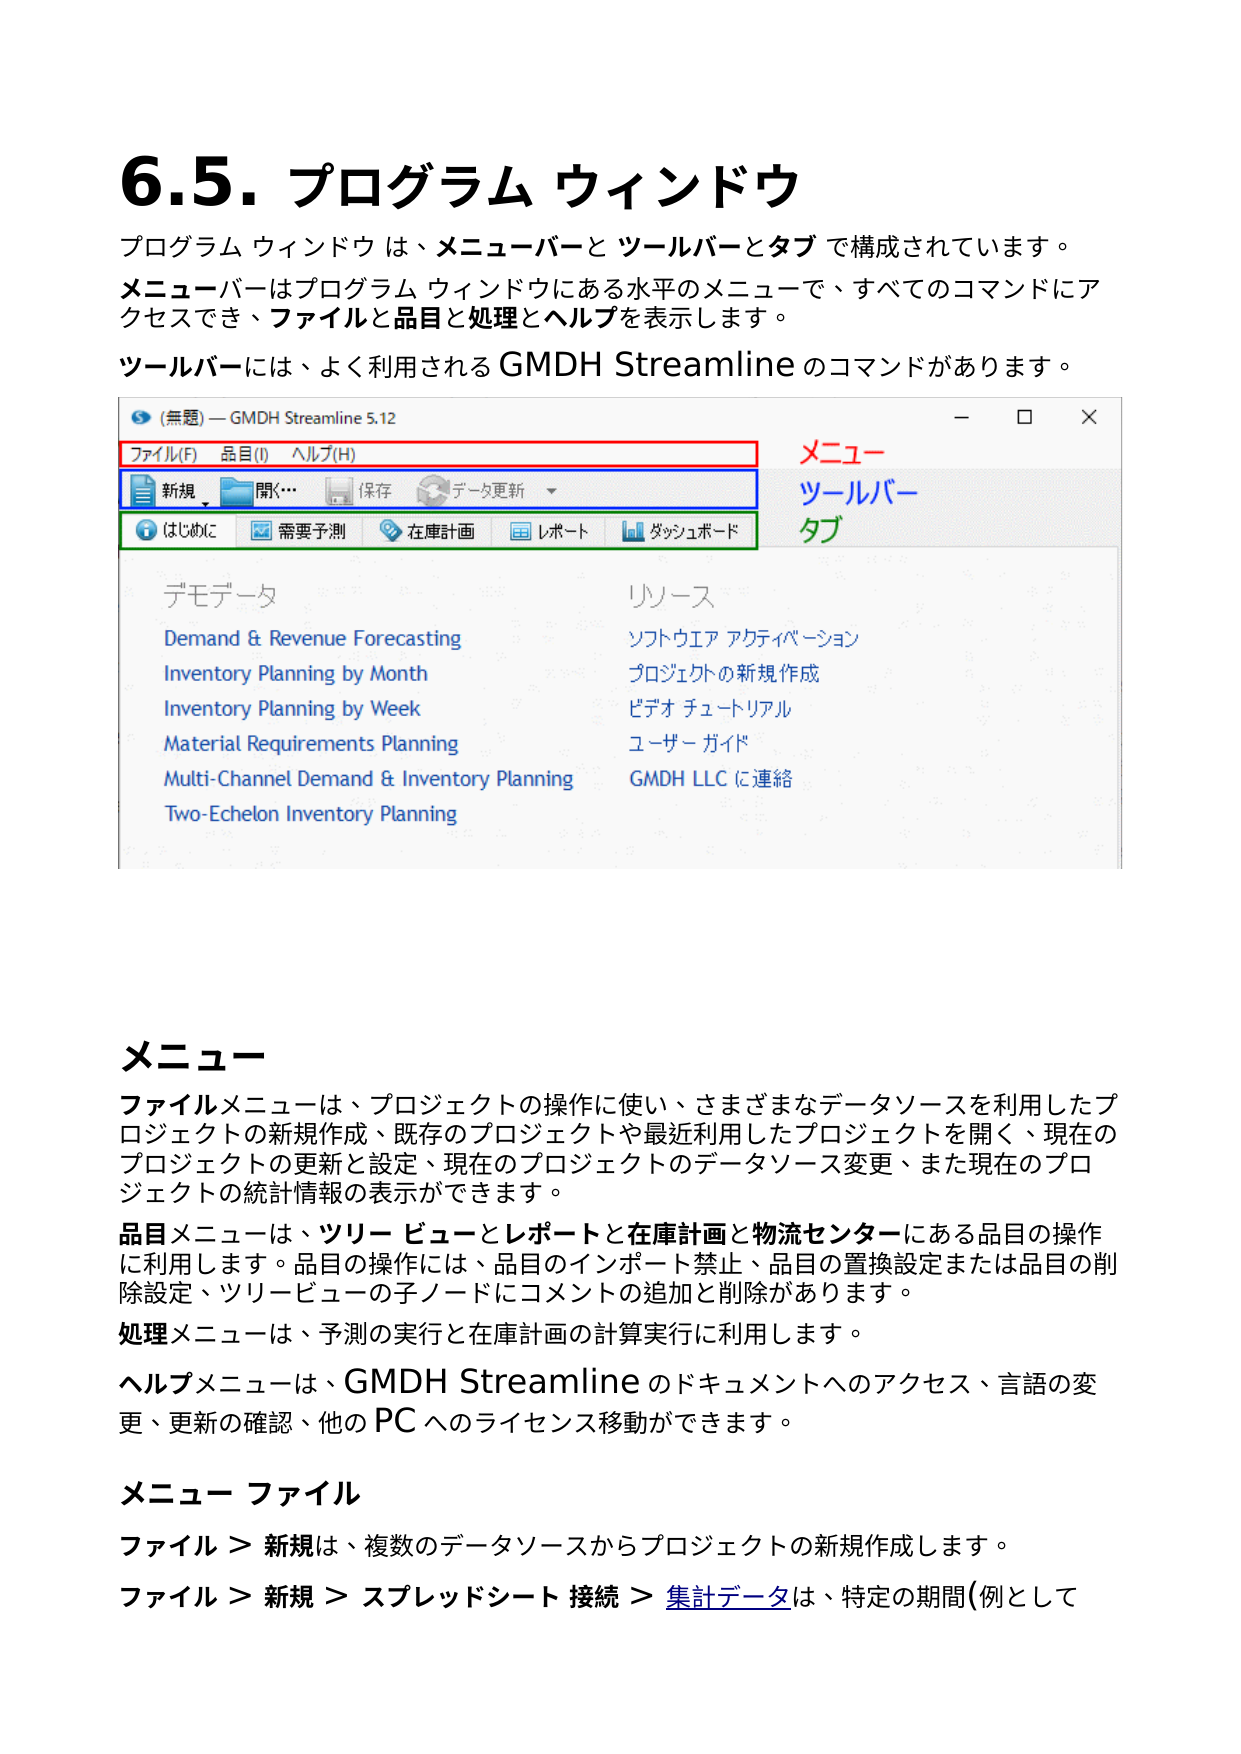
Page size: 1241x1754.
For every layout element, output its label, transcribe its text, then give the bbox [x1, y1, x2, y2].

subtitle 6.5. プログラム ウィンドウ [118, 143, 1122, 221]
text ヘルプメニューは、GMDH Streamlineのドキュメントへのアクセス、言語の変更、更新の確認、他のPCへのライセンス移動ができます。 [118, 1362, 1122, 1440]
subtitle メニュー [118, 1035, 1122, 1079]
text 処理メニューは、予測の実行と在庫計画の計算実行に利用します。 [118, 1321, 1122, 1350]
text ファイル > 新規は、複数のデータソースからプロジェクトの新規作成します。 [118, 1524, 1122, 1563]
subtitle メニュー ファイル [118, 1478, 1122, 1512]
text ファイルメニューは、プロジェクトの操作に使い、さまざまなデータソースを利用したプロジェクトの新規作成、既存のプロジェクトや最近利用したプロジェクトを開く、現在のプロジェクトの更新と設定、現在のプロジェクトのデータソース変更、また現在のプロジェクトの統計情報の表示ができます。 [118, 1092, 1122, 1208]
text プログラム ウィンドウ は、メニューバーと ツールバーとタブ で構成されています。 [118, 233, 1122, 262]
picture [118, 397, 1123, 869]
text メニューバーはプログラム ウィンドウにある水平のメニューで、すべてのコマンドにアクセスでき、ファイルと品目と処理とヘルプを表示します。 [118, 275, 1122, 333]
text ファイル > 新規 > スプレッドシート 接続 > 集計データは、特定の期間(例として [118, 1575, 1122, 1614]
text ツールバーには、よく利用されるGMDH Streamlineのコマンドがあります。 [118, 346, 1122, 384]
text 品目メニューは、ツリー ビューとレポートと在庫計画と物流センターにある品目の操作に利用します。品目の操作には、品目のインポート禁止、品目の置換設定または品目の削除設定、ツリービューの子ノードにコメントの追加と削除があります。 [118, 1221, 1122, 1308]
